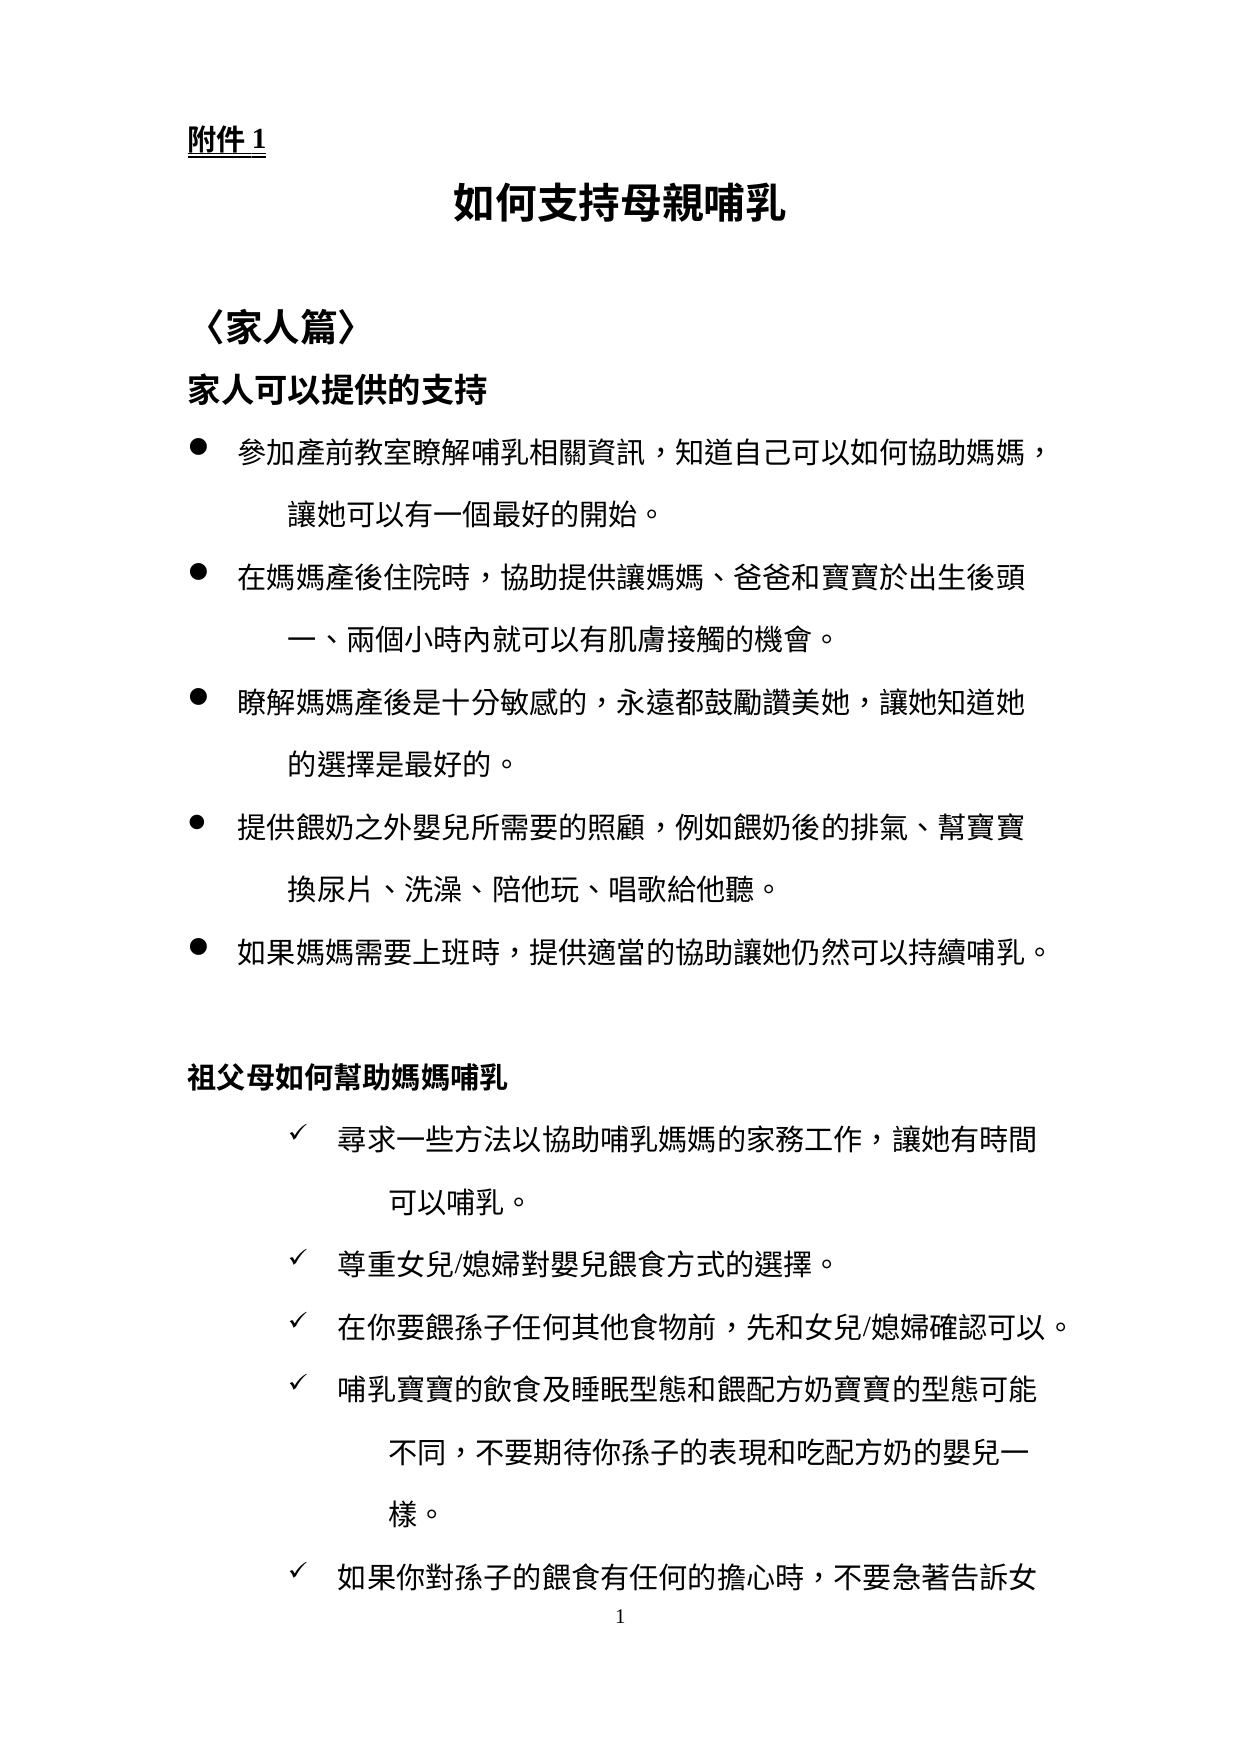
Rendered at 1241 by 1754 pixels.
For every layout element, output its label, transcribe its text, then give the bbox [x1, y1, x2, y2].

list 參加產前教室瞭解哺乳相關資訊，知道自己可以如何協助媽媽，讓她可以有一個最好的開始。 [187, 409, 1053, 534]
list 瞭解媽媽產後是十分敏感的，永遠都鼓勵讚美她，讓她知道她的選擇是最好的。 [187, 659, 1053, 784]
text 附件1 [187, 96, 1053, 159]
list 提供餵奶之外嬰兒所需要的照顧，例如餵奶後的排氣、幫寶寶換尿片、洗澡、陪他玩、唱歌給他聽。 [187, 784, 1053, 909]
list 尊重女兒/媳婦對嬰兒餵食方式的選擇。 [288, 1221, 1053, 1284]
text 〈家人篇〉 [187, 284, 1053, 346]
list 哺乳寶寶的飲食及睡眠型態和餵配方奶寶寶的型態可能不同，不要期待你孫子的表現和吃配方奶的嬰兒一樣。 [288, 1346, 1053, 1534]
list 如果媽媽需要上班時，提供適當的協助讓她仍然可以持續哺乳。 [187, 909, 1053, 971]
list 在媽媽產後住院時，協助提供讓媽媽、爸爸和寶寶於出生後頭一、兩個小時內就可以有肌膚接觸的機會。 [187, 534, 1053, 659]
text 家人可以提供的支持 [187, 346, 1053, 409]
list 尋求一些方法以協助哺乳媽媽的家務工作，讓她有時間可以哺乳。 [288, 1096, 1053, 1221]
text 如何支持母親哺乳 [187, 159, 1053, 221]
text 祖父母如何幫助媽媽哺乳 [187, 1034, 1053, 1096]
list 如果你對孫子的餵食有任何的擔心時，不要急著告訴女 [288, 1534, 1053, 1596]
list 在你要餵孫子任何其他食物前，先和女兒/媳婦確認可以。 [288, 1284, 1053, 1346]
